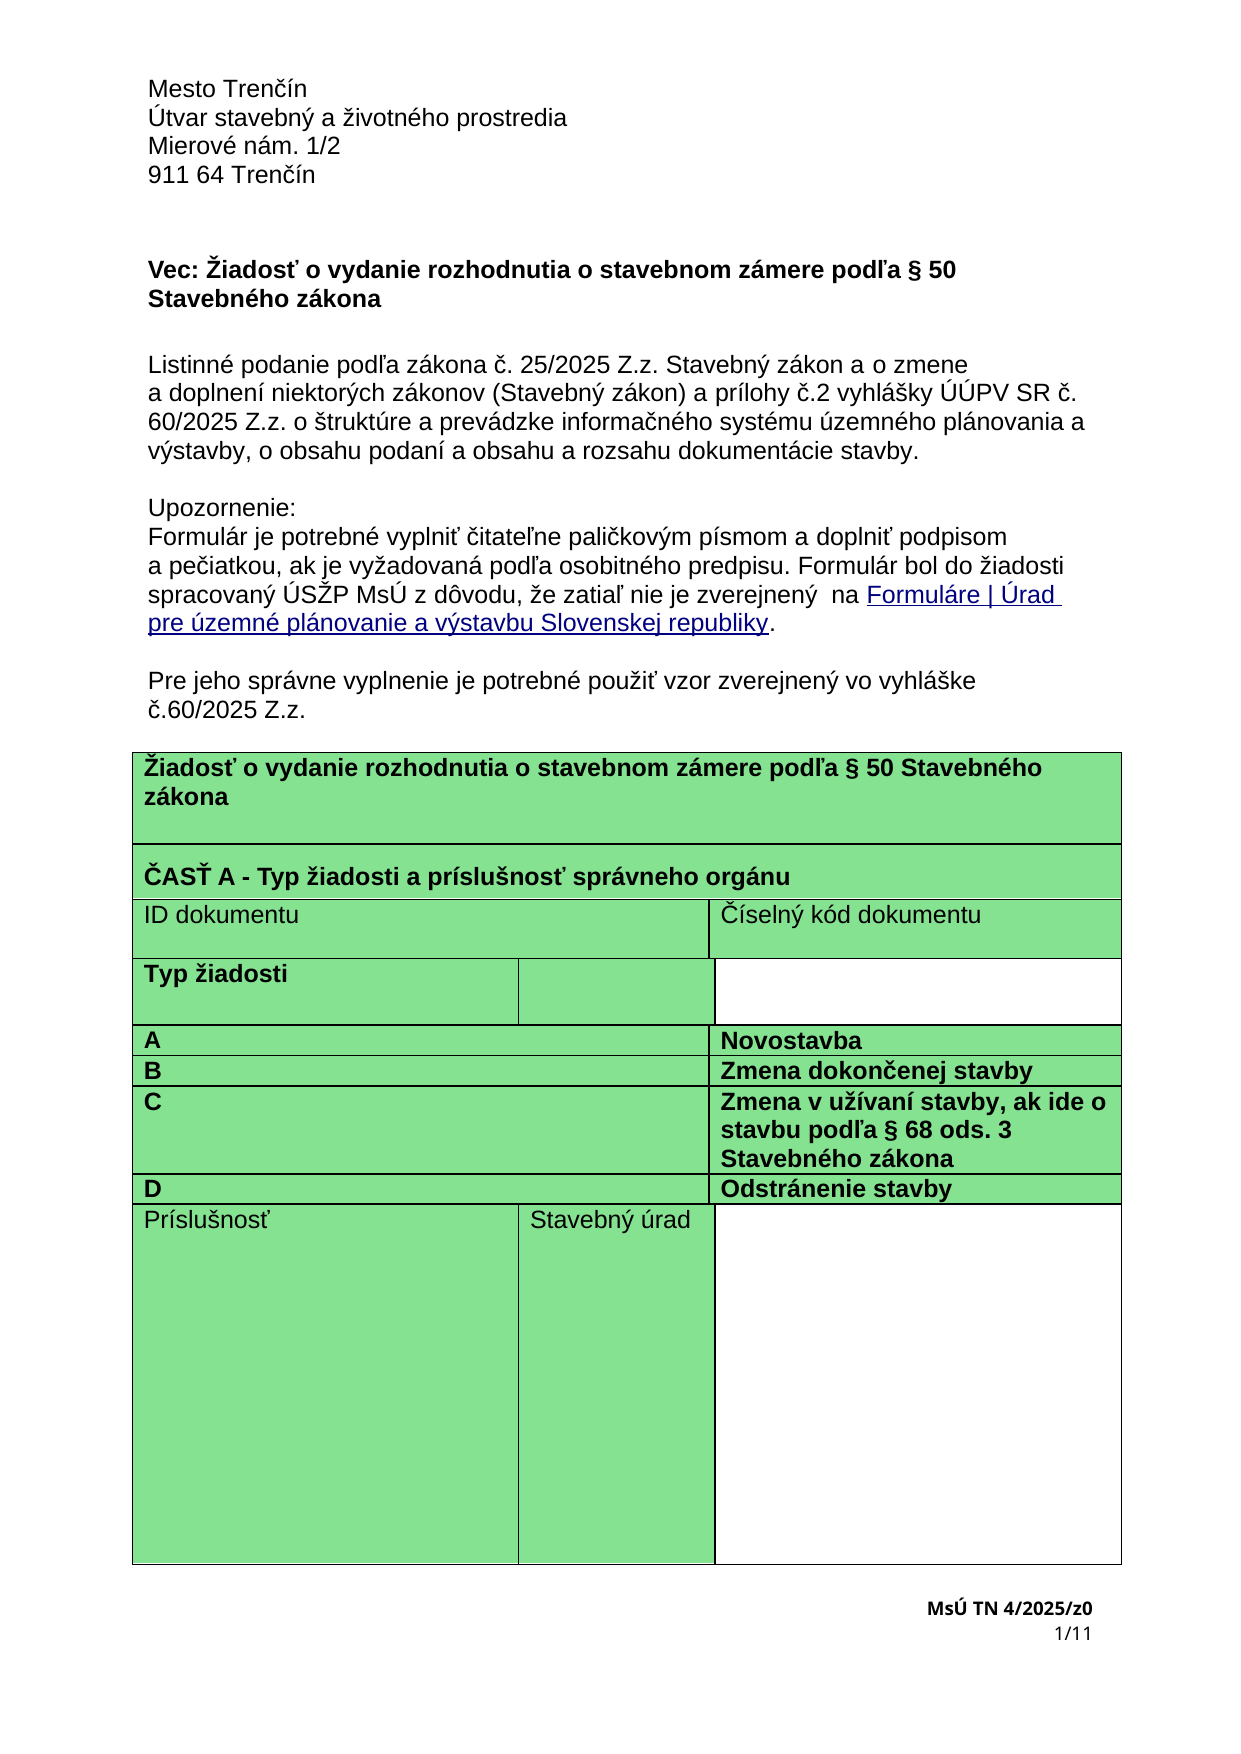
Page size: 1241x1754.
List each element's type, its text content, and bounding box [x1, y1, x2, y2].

table_cell Typ žiadosti [133, 959, 518, 1024]
table_cell Príslušnosť [133, 1205, 518, 1563]
table_cell Odstránenie stavby [710, 1175, 1121, 1203]
text Formulár je potrebné vyplniť čitateľne paličkovým písmom a doplniť podpisom a pečiatkou, ak je vyžadovaná podľa osobitného predpisu. Formulár bol do žiadosti spracovaný ÚSŽP MsÚ z dôvodu, že zatiaľ nie je zverejnený na Formuláre | Úrad pre územné plánovanie a výstavbu Slovenskej republiky. [148, 522, 1087, 637]
text Útvar stavebný a životného prostredia [148, 102, 1087, 131]
table_cell ČASŤ A - Typ žiadosti a príslušnosť správneho orgánu [133, 845, 1121, 898]
table_cell [519, 959, 714, 1024]
table_cell A [133, 1026, 708, 1055]
table_cell Číselný kód dokumentu [710, 900, 1121, 958]
table_cell [716, 1205, 1121, 1563]
text Mesto Trenčín [148, 74, 1087, 102]
table_cell Stavebný úrad [519, 1205, 714, 1563]
table_cell [716, 959, 1121, 1024]
text Listinné podanie podľa zákona č. 25/2025 Z.z. Stavebný zákon a o zmene a doplnení niektorých zákonov (Stavebný zákon) a prílohy č.2 vyhlášky ÚÚPV SR č. 60/2025 Z.z. o štruktúre a prevádzke informačného systému územného plánovania a výstavby, o obsahu podaní a obsahu a rozsahu dokumentácie stavby. [148, 349, 1087, 464]
text Upozornenie: [148, 493, 1087, 522]
table_cell B [133, 1056, 708, 1085]
subtitle Vec: Žiadosť o vydanie rozhodnutia o stavebnom zámere podľa § 50 Stavebného zákona [148, 255, 1093, 312]
table_cell C [133, 1087, 708, 1173]
table_cell ID dokumentu [133, 900, 708, 958]
text Pre jeho správne vyplnenie je potrebné použiť vzor zverejnený vo vyhláške č.60/2025 Z.z. [148, 666, 1087, 723]
table_cell Zmena dokončenej stavby [710, 1056, 1121, 1085]
table_cell D [133, 1175, 708, 1203]
table_cell Zmena v užívaní stavby, ak ide o stavbu podľa § 68 ods. 3 Stavebného zákona [710, 1087, 1121, 1173]
table_cell Novostavba [710, 1026, 1121, 1055]
text 911 64 Trenčín [148, 160, 1087, 189]
table_header Žiadosť o vydanie rozhodnutia o stavebnom zámere podľa § 50 Stavebného zákona [133, 753, 1121, 843]
text Mierové nám. 1/2 [148, 131, 1087, 160]
